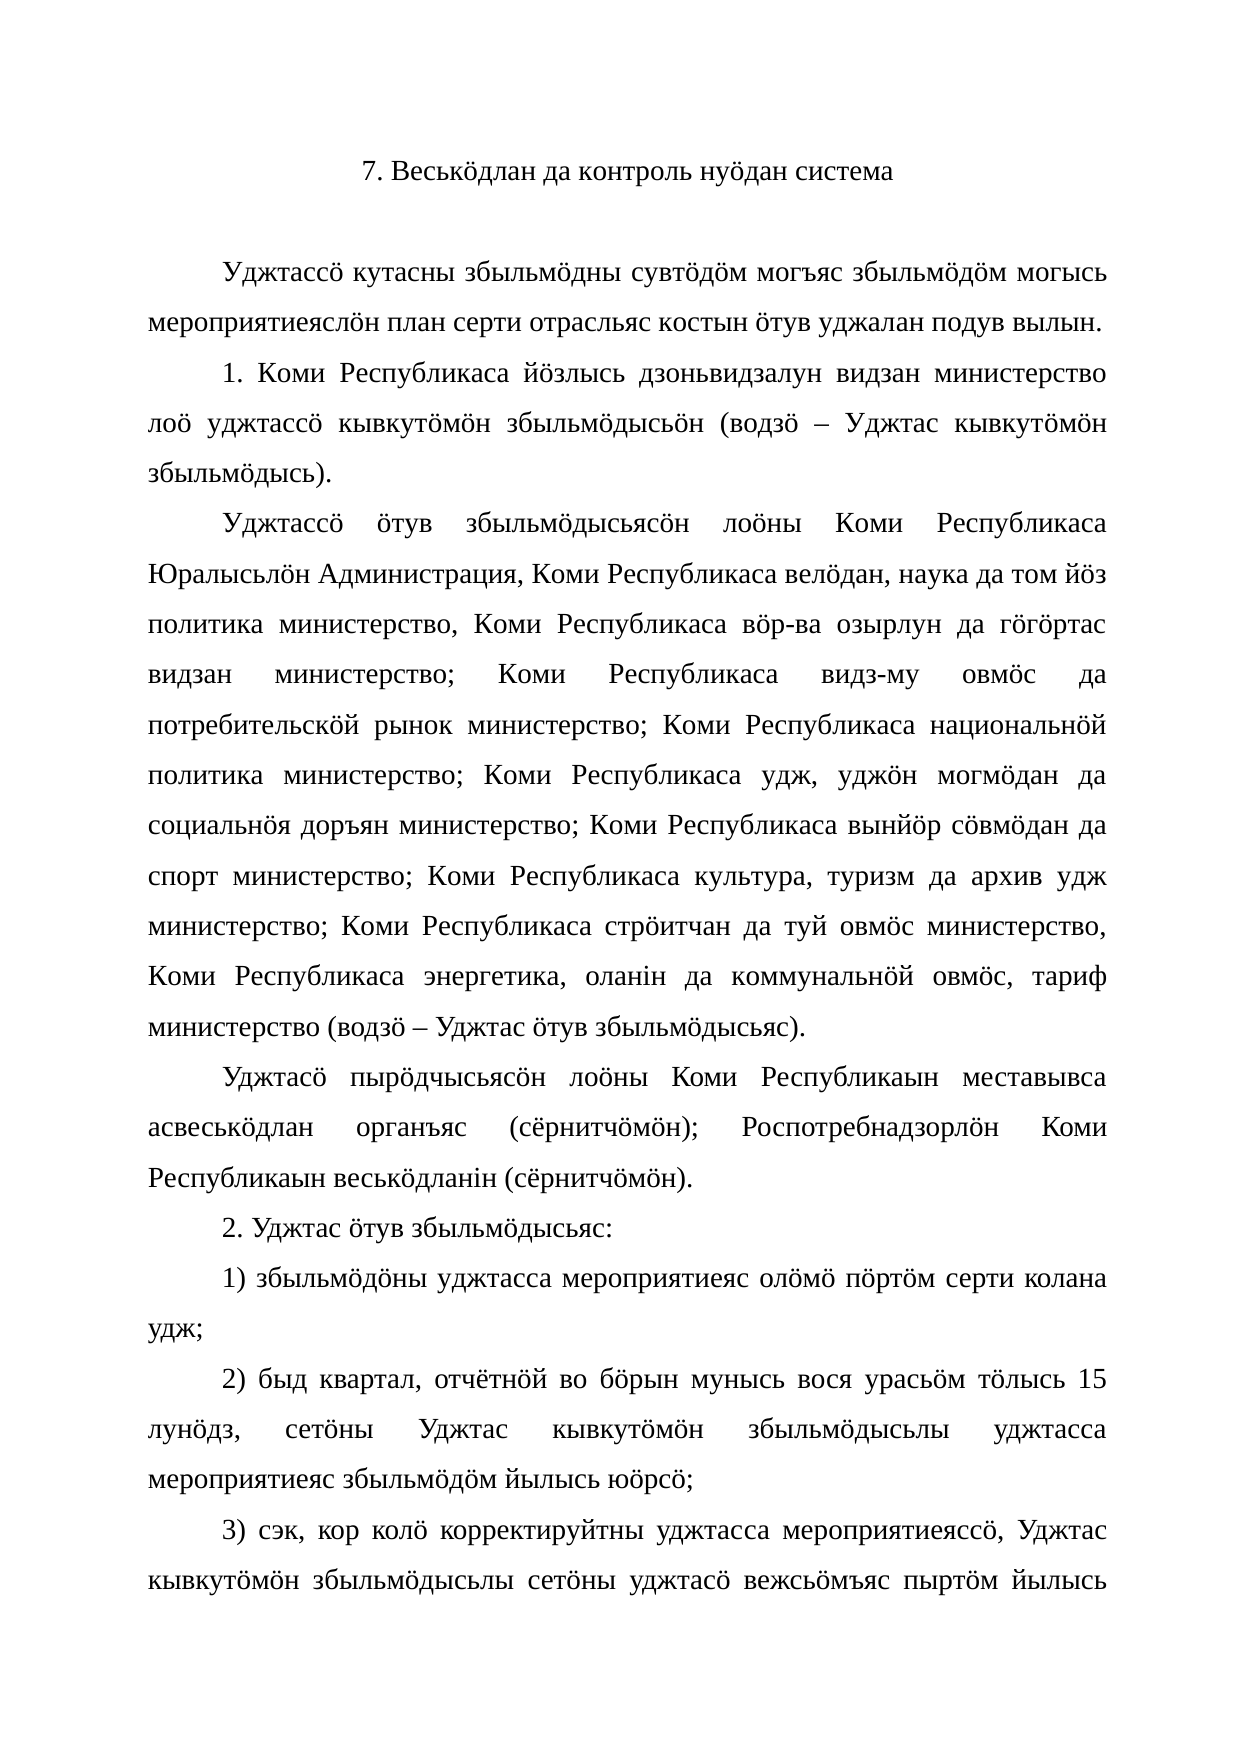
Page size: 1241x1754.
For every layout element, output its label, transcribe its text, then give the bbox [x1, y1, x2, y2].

text 1. Коми Республикаса йӧзлысь дзоньвидзалун видзан министерство лоӧ уджтассӧ кывкутӧмӧн збыльмӧдысьӧн (водзӧ – Уджтас кывкутӧмӧн збыльмӧдысь). [148, 355, 1107, 489]
text 7. Веськӧдлан да контроль нуӧдан система [148, 153, 1107, 187]
text Уджтассӧ кутасны збыльмӧдны сувтӧдӧм могъяс збыльмӧдӧм могысь мероприятиеяслӧн план серти отрасльяс костын ӧтув уджалан подув вылын. [148, 254, 1107, 338]
text 2. Уджтас ӧтув збыльмӧдысьяс: [148, 1210, 1107, 1243]
text 2) быд квартал, отчётнӧй во бӧрын мунысь вося урасьӧм тӧлысь 15 лунӧдз, сетӧны Уджтас кывкутӧмӧн збыльмӧдысьлы уджтасса мероприятиеяс збыльмӧдӧм йылысь юӧрсӧ; [148, 1361, 1107, 1495]
text Уджтасӧ пырӧдчысьясӧн лоӧны Коми Республикаын меставывса асвеськӧдлан органъяс (сёрнитчӧмӧн); Роспотребнадзорлӧн Коми Республикаын веськӧдланін (сёрнитчӧмӧн). [148, 1059, 1107, 1193]
text 1) збыльмӧдӧны уджтасса мероприятиеяс олӧмӧ пӧртӧм серти колана удж; [148, 1260, 1107, 1344]
text Уджтассӧ ӧтув збыльмӧдысьясӧн лоӧны Коми Республикаса Юралысьлӧн Администрация, Коми Республикаса велӧдан, наука да том йӧз политика министерство, Коми Республикаса вӧр-ва озырлун да гӧгӧртас видзан министерство; Коми Республикаса видз-му овмӧс да потребительскӧй рынок министерство; Коми Республикаса национальнӧй политика министерство; Коми Республикаса удж, уджӧн могмӧдан да социальнӧя доръян министерство; Коми Республикаса вынйӧр сӧвмӧдан да спорт министерство; Коми Республикаса культура, туризм да архив удж министерство; Коми Республикаса стрӧитчан да туй овмӧс министерство, Коми Республикаса энергетика, оланін да коммунальнӧй овмӧс, тариф министерство (водзӧ – Уджтас ӧтув збыльмӧдысьяс). [148, 506, 1107, 1042]
text 3) сэк, кор колӧ корректируйтны уджтасса мероприятиеяссӧ, Уджтас кывкутӧмӧн збыльмӧдысьлы сетӧны уджтасӧ вежсьӧмъяс пыртӧм йылысь [148, 1512, 1107, 1596]
